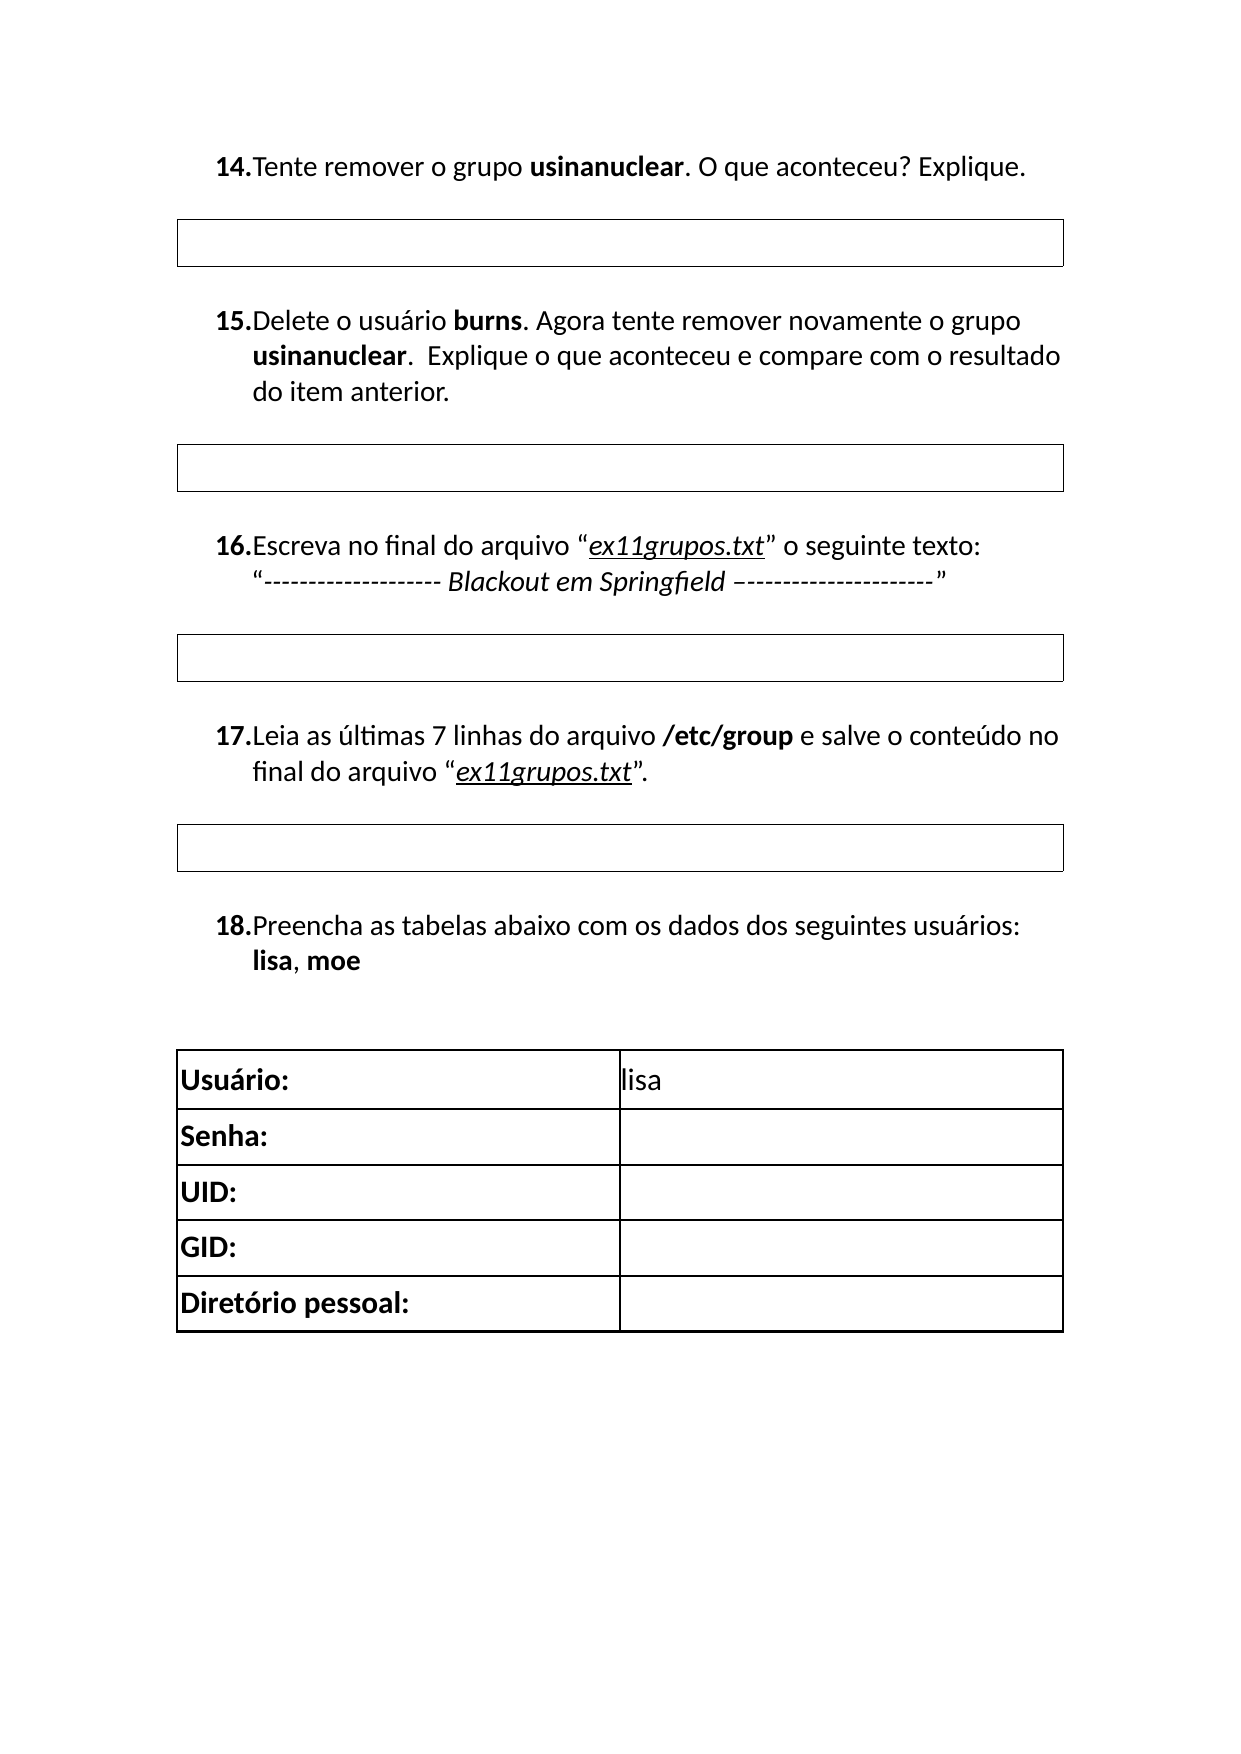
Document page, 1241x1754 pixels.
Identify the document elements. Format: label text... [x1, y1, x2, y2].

list Tente remover o grupo usinanuclear. O que aconteceu? Explique. [215, 148, 1063, 183]
table_cell [621, 1166, 1062, 1219]
list Preencha as tabelas abaixo com os dados dos seguintes usuários: lisa, moe [215, 907, 1063, 978]
table_cell [621, 1277, 1062, 1330]
table_cell [621, 1110, 1062, 1163]
list Delete o usuário burns. Agora tente remover novamente o grupo usinanuclear. Explique o que aconteceu e compare com o resultado do item anterior. [215, 302, 1063, 409]
table_cell GID: [178, 1221, 619, 1275]
table_cell UID: [178, 1166, 619, 1219]
table_cell Diretório pessoal: [178, 1277, 619, 1330]
table_cell Senha: [178, 1110, 619, 1163]
table_header Usuário: [178, 1051, 619, 1108]
text “-------------------- Blackout em Springfield –---------------------” [177, 563, 1063, 598]
table_header [178, 445, 1063, 491]
table_header [178, 220, 1063, 266]
list Leia as últimas 7 linhas do arquivo /etc/group e salve o conteúdo no final do arquivo “ex11grupos.txt”. [215, 717, 1063, 788]
table_header [178, 635, 1063, 681]
table_header lisa [621, 1051, 1062, 1108]
table_cell [621, 1221, 1062, 1275]
list Escreva no final do arquivo “ex11grupos.txt” o seguinte texto: [215, 527, 1063, 563]
table_header [178, 825, 1063, 871]
